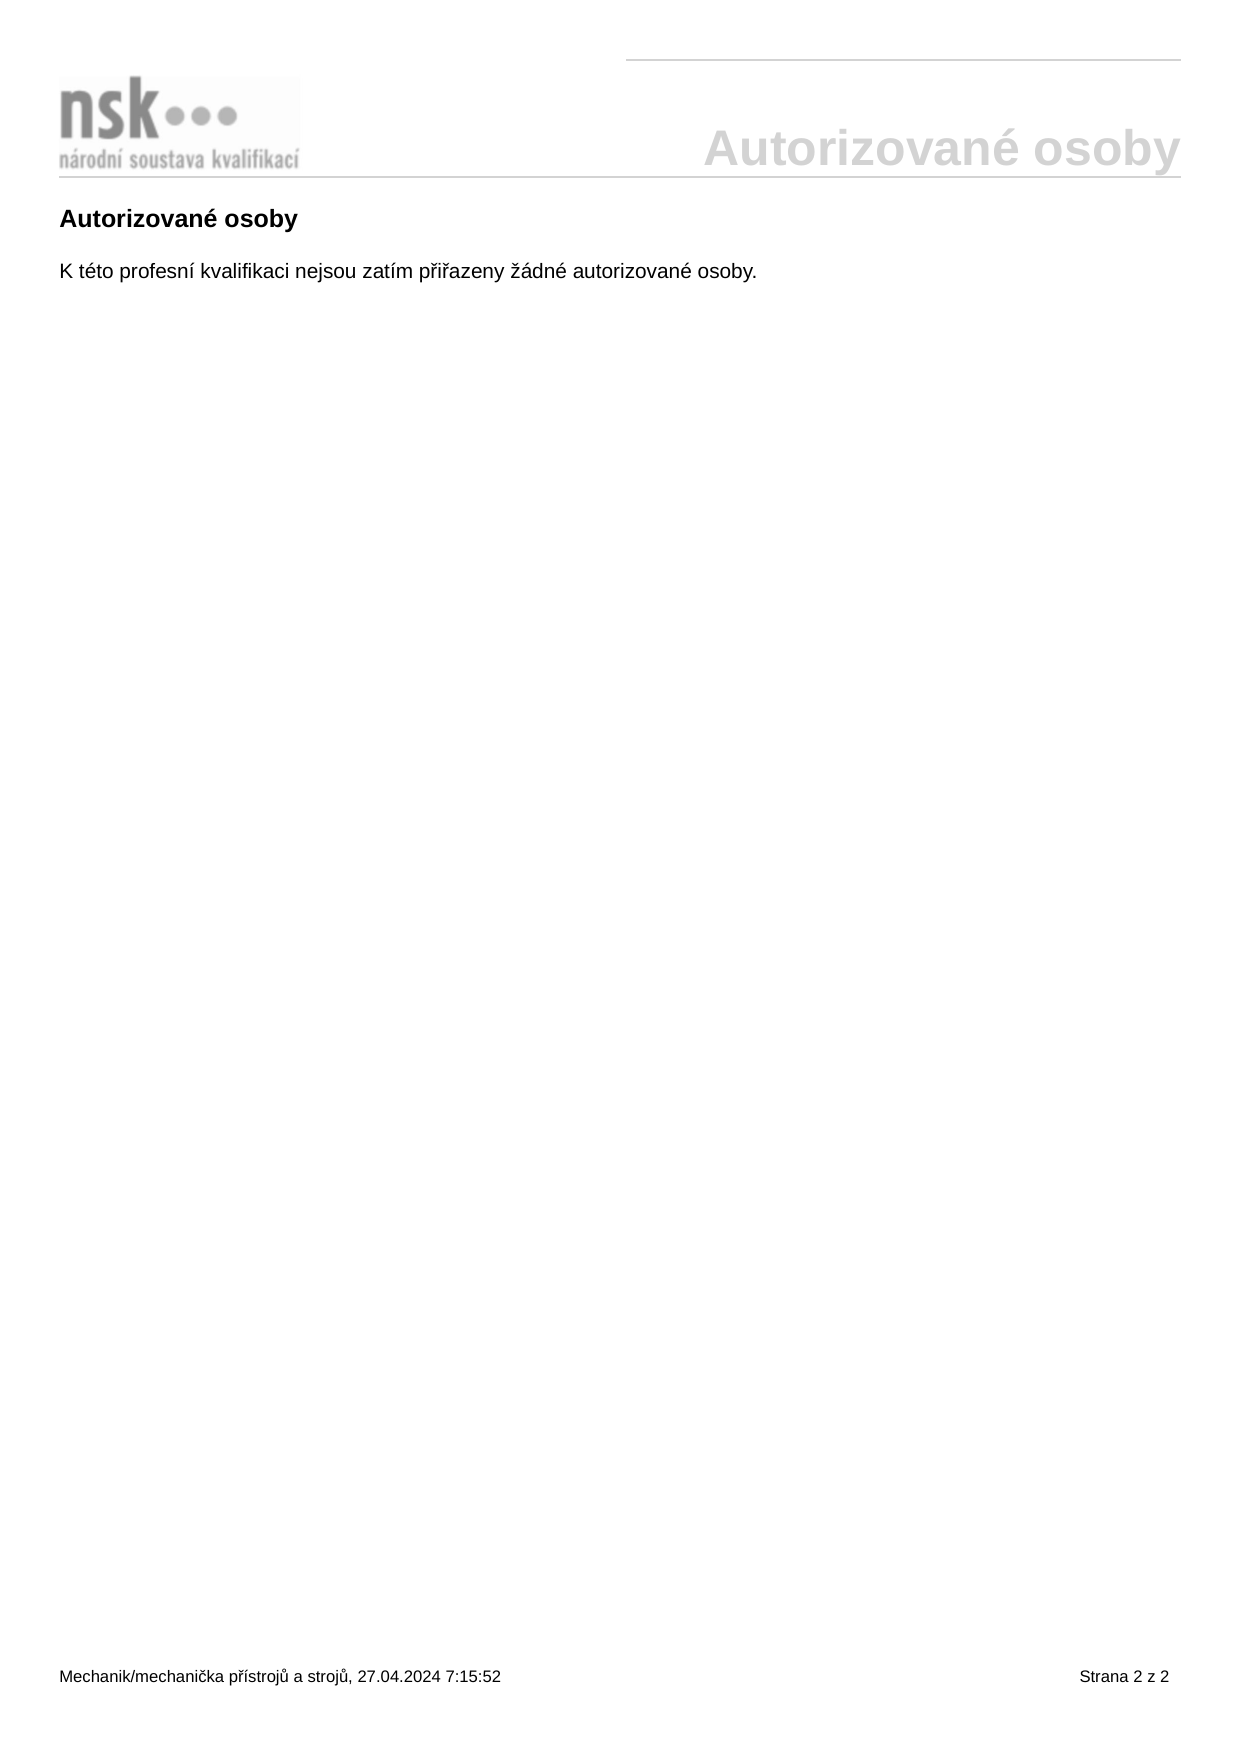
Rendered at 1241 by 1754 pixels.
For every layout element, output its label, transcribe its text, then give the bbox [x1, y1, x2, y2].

table_cell [1169, 283, 1181, 583]
table_cell Autorizované osoby [626, 61, 1181, 176]
table_cell [626, 236, 862, 259]
table_cell [484, 171, 620, 176]
table_cell [620, 236, 626, 259]
table_cell [59, 1183, 483, 1421]
table_cell K této profesní kvalifikaci nejsou zatím přiřazeny žádné autorizované osoby. [59, 259, 1181, 283]
table_cell [862, 883, 1169, 1183]
table_cell [626, 283, 862, 583]
table_cell [59, 171, 483, 176]
table_cell [862, 194, 1169, 200]
table_cell [621, 59, 626, 170]
table_cell Strana 2 z 2 [862, 1658, 1169, 1694]
table_cell [862, 236, 1169, 259]
table_cell [626, 194, 862, 200]
table_cell [1169, 1421, 1181, 1658]
table_cell [1169, 1183, 1181, 1421]
picture [58, 59, 621, 171]
table_cell [626, 1421, 862, 1658]
table_cell [620, 583, 626, 883]
table_cell [1169, 883, 1181, 1183]
table_cell Autorizované osoby [59, 200, 1181, 236]
table_cell [59, 1421, 483, 1658]
table_cell Mechanik/mechanička přístrojů a strojů, 27.04.2024 7:15:52 [59, 1658, 862, 1694]
table_cell [484, 1421, 620, 1658]
table_cell [59, 194, 483, 200]
table_cell [620, 1183, 626, 1421]
table_cell [862, 283, 1169, 583]
table_cell [484, 283, 620, 583]
table_cell [59, 178, 1181, 194]
table_cell [620, 283, 626, 583]
table_cell [59, 283, 483, 583]
table_cell [626, 583, 862, 883]
table_cell [620, 883, 626, 1183]
table_cell [59, 583, 483, 883]
table_cell [484, 1183, 620, 1421]
table_cell [1169, 236, 1181, 259]
table_cell [620, 1421, 626, 1658]
table_cell [484, 194, 620, 200]
table_cell [862, 1421, 1169, 1658]
table_cell [484, 883, 620, 1183]
table_cell [484, 583, 620, 883]
table_cell [59, 883, 483, 1183]
table_cell [626, 883, 862, 1183]
table_cell [1169, 194, 1181, 200]
table_cell [1169, 1658, 1181, 1694]
table_cell [1169, 583, 1181, 883]
table_cell [59, 236, 483, 259]
table_cell [862, 583, 1169, 883]
table_cell [626, 1183, 862, 1421]
table_cell [484, 236, 620, 259]
table_cell [862, 1183, 1169, 1421]
